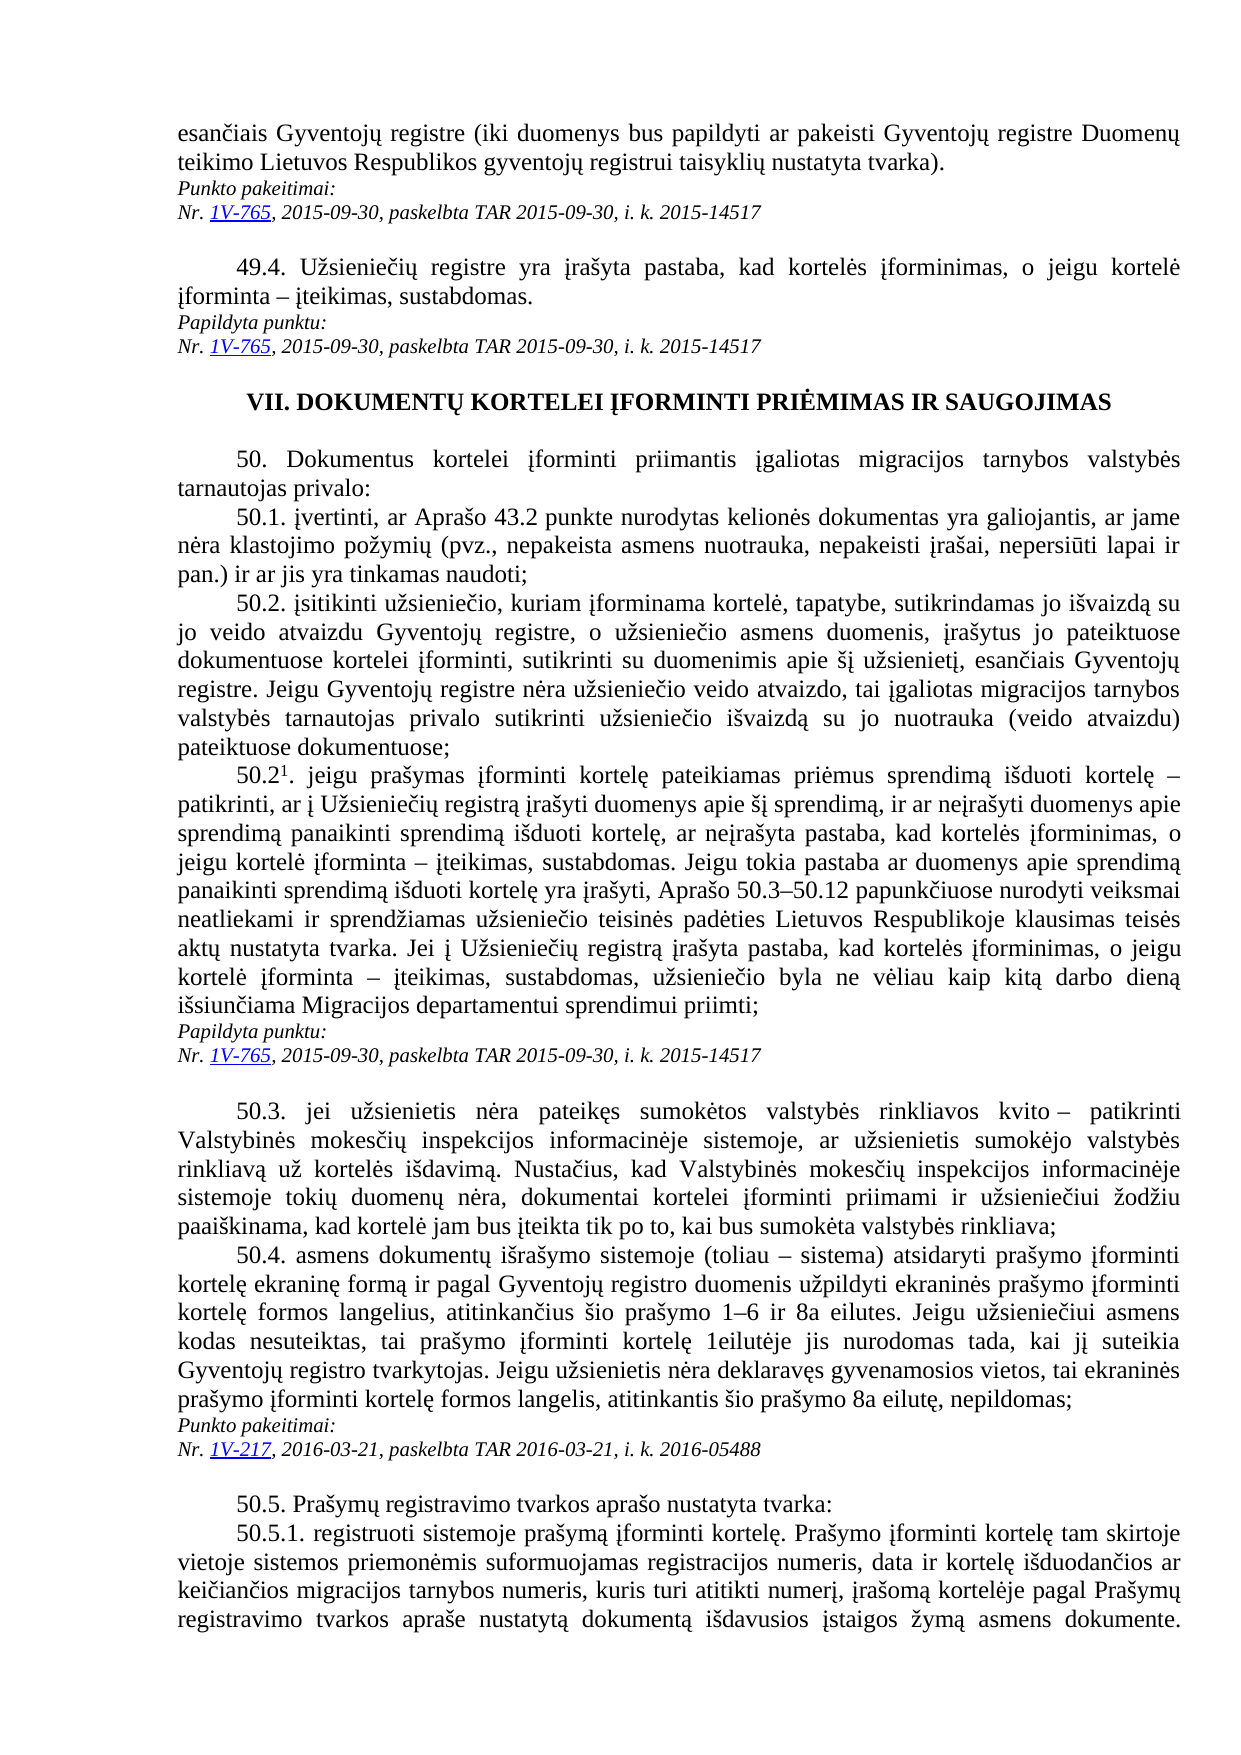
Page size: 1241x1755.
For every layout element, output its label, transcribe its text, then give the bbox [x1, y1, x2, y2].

text 50. Dokumentus kortelei įforminti priimantis įgaliotas migracijos tarnybos valstybės tarnautojas privalo: [177, 444, 1181, 502]
text Nr. 1V-765, 2015-09-30, paskelbta TAR 2015-09-30, i. k. 2015-14517 [177, 1043, 1181, 1067]
text 50.2. įsitikinti užsieniečio, kuriam įforminama kortelė, tapatybe, sutikrindamas jo išvaizdą su jo veido atvaizdu Gyventojų registre, o užsieniečio asmens duomenis, įrašytus jo pateiktuose dokumentuose kortelei įforminti, sutikrinti su duomenimis apie šį užsienietį, esančiais Gyventojų registre. Jeigu Gyventojų registre nėra užsieniečio veido atvaizdo, tai įgaliotas migracijos tarnybos valstybės tarnautojas privalo sutikrinti užsieniečio išvaizdą su jo nuotrauka (veido atvaizdu) pateiktuose dokumentuose; [177, 588, 1181, 761]
text 50.5.1. registruoti sistemoje prašymą įforminti kortelę. Prašymo įforminti kortelę tam skirtoje vietoje sistemos priemonėmis suformuojamas registracijos numeris, data ir kortelę išduodančios ar keičiančios migracijos tarnybos numeris, kuris turi atitikti numerį, įrašomą kortelėje pagal Prašymų registravimo tvarkos apraše nustatytą dokumentą išdavusios įstaigos žymą asmens dokumente. [177, 1518, 1181, 1633]
text 50.3. jei užsienietis nėra pateikęs sumokėtos valstybės rinkliavos kvito – patikrinti Valstybinės mokesčių inspekcijos informacinėje sistemoje, ar užsienietis sumokėjo valstybės rinkliavą už kortelės išdavimą. Nustačius, kad Valstybinės mokesčių inspekcijos informacinėje sistemoje tokių duomenų nėra, dokumentai kortelei įforminti priimami ir užsieniečiui žodžiu paaiškinama, kad kortelė jam bus įteikta tik po to, kai bus sumokėta valstybės rinkliava; [177, 1096, 1181, 1240]
text Papildyta punktu: [177, 310, 1181, 334]
text VII. DOKUMENTŲ KORTELEI ĮFORMINTI PRIĖMIMAS IR SAUGOJIMAS [177, 387, 1181, 416]
text Nr. 1V-765, 2015-09-30, paskelbta TAR 2015-09-30, i. k. 2015-14517 [177, 334, 1181, 358]
text Punkto pakeitimai: [177, 176, 1181, 200]
text Nr. 1V-217, 2016-03-21, paskelbta TAR 2016-03-21, i. k. 2016-05488 [177, 1437, 1181, 1461]
text 50.5. Prašymų registravimo tvarkos aprašo nustatyta tvarka: [177, 1489, 1181, 1518]
text esančiais Gyventojų registre (iki duomenys bus papildyti ar pakeisti Gyventojų registre Duomenų teikimo Lietuvos Respublikos gyventojų registrui taisyklių nustatyta tvarka). [177, 118, 1181, 176]
text Papildyta punktu: [177, 1019, 1181, 1043]
text Punkto pakeitimai: [177, 1412, 1181, 1437]
text 50.1. įvertinti, ar Aprašo 43.2 punkte nurodytas kelionės dokumentas yra galiojantis, ar jame nėra klastojimo požymių (pvz., nepakeista asmens nuotrauka, nepakeisti įrašai, nepersiūti lapai ir pan.) ir ar jis yra tinkamas naudoti; [177, 502, 1181, 588]
text Nr. 1V-765, 2015-09-30, paskelbta TAR 2015-09-30, i. k. 2015-14517 [177, 200, 1181, 224]
text 50.4. asmens dokumentų išrašymo sistemoje (toliau – sistema) atsidaryti prašymo įforminti kortelę ekraninę formą ir pagal Gyventojų registro duomenis užpildyti ekraninės prašymo įforminti kortelę formos langelius, atitinkančius šio prašymo 1–6 ir 8a eilutes. Jeigu užsieniečiui asmens kodas nesuteiktas, tai prašymo įforminti kortelę 1eilutėje jis nurodomas tada, kai jį suteikia Gyventojų registro tvarkytojas. Jeigu užsienietis nėra deklaravęs gyvenamosios vietos, tai ekraninės prašymo įforminti kortelę formos langelis, atitinkantis šio prašymo 8a eilutę, nepildomas; [177, 1240, 1181, 1412]
text 49.4. Užsieniečių registre yra įrašyta pastaba, kad kortelės įforminimas, o jeigu kortelė įforminta – įteikimas, sustabdomas. [177, 252, 1181, 310]
text 50.21. jeigu prašymas įforminti kortelę pateikiamas priėmus sprendimą išduoti kortelę – patikrinti, ar į Užsieniečių registrą įrašyti duomenys apie šį sprendimą, ir ar neįrašyti duomenys apie sprendimą panaikinti sprendimą išduoti kortelę, ar neįrašyta pastaba, kad kortelės įforminimas, o jeigu kortelė įforminta – įteikimas, sustabdomas. Jeigu tokia pastaba ar duomenys apie sprendimą panaikinti sprendimą išduoti kortelę yra įrašyti, Aprašo 50.3–50.12 papunkčiuose nurodyti veiksmai neatliekami ir sprendžiamas užsieniečio teisinės padėties Lietuvos Respublikoje klausimas teisės aktų nustatyta tvarka. Jei į Užsieniečių registrą įrašyta pastaba, kad kortelės įforminimas, o jeigu kortelė įforminta – įteikimas, sustabdomas, užsieniečio byla ne vėliau kaip kitą darbo dieną išsiunčiama Migracijos departamentui sprendimui priimti; [177, 761, 1181, 1019]
